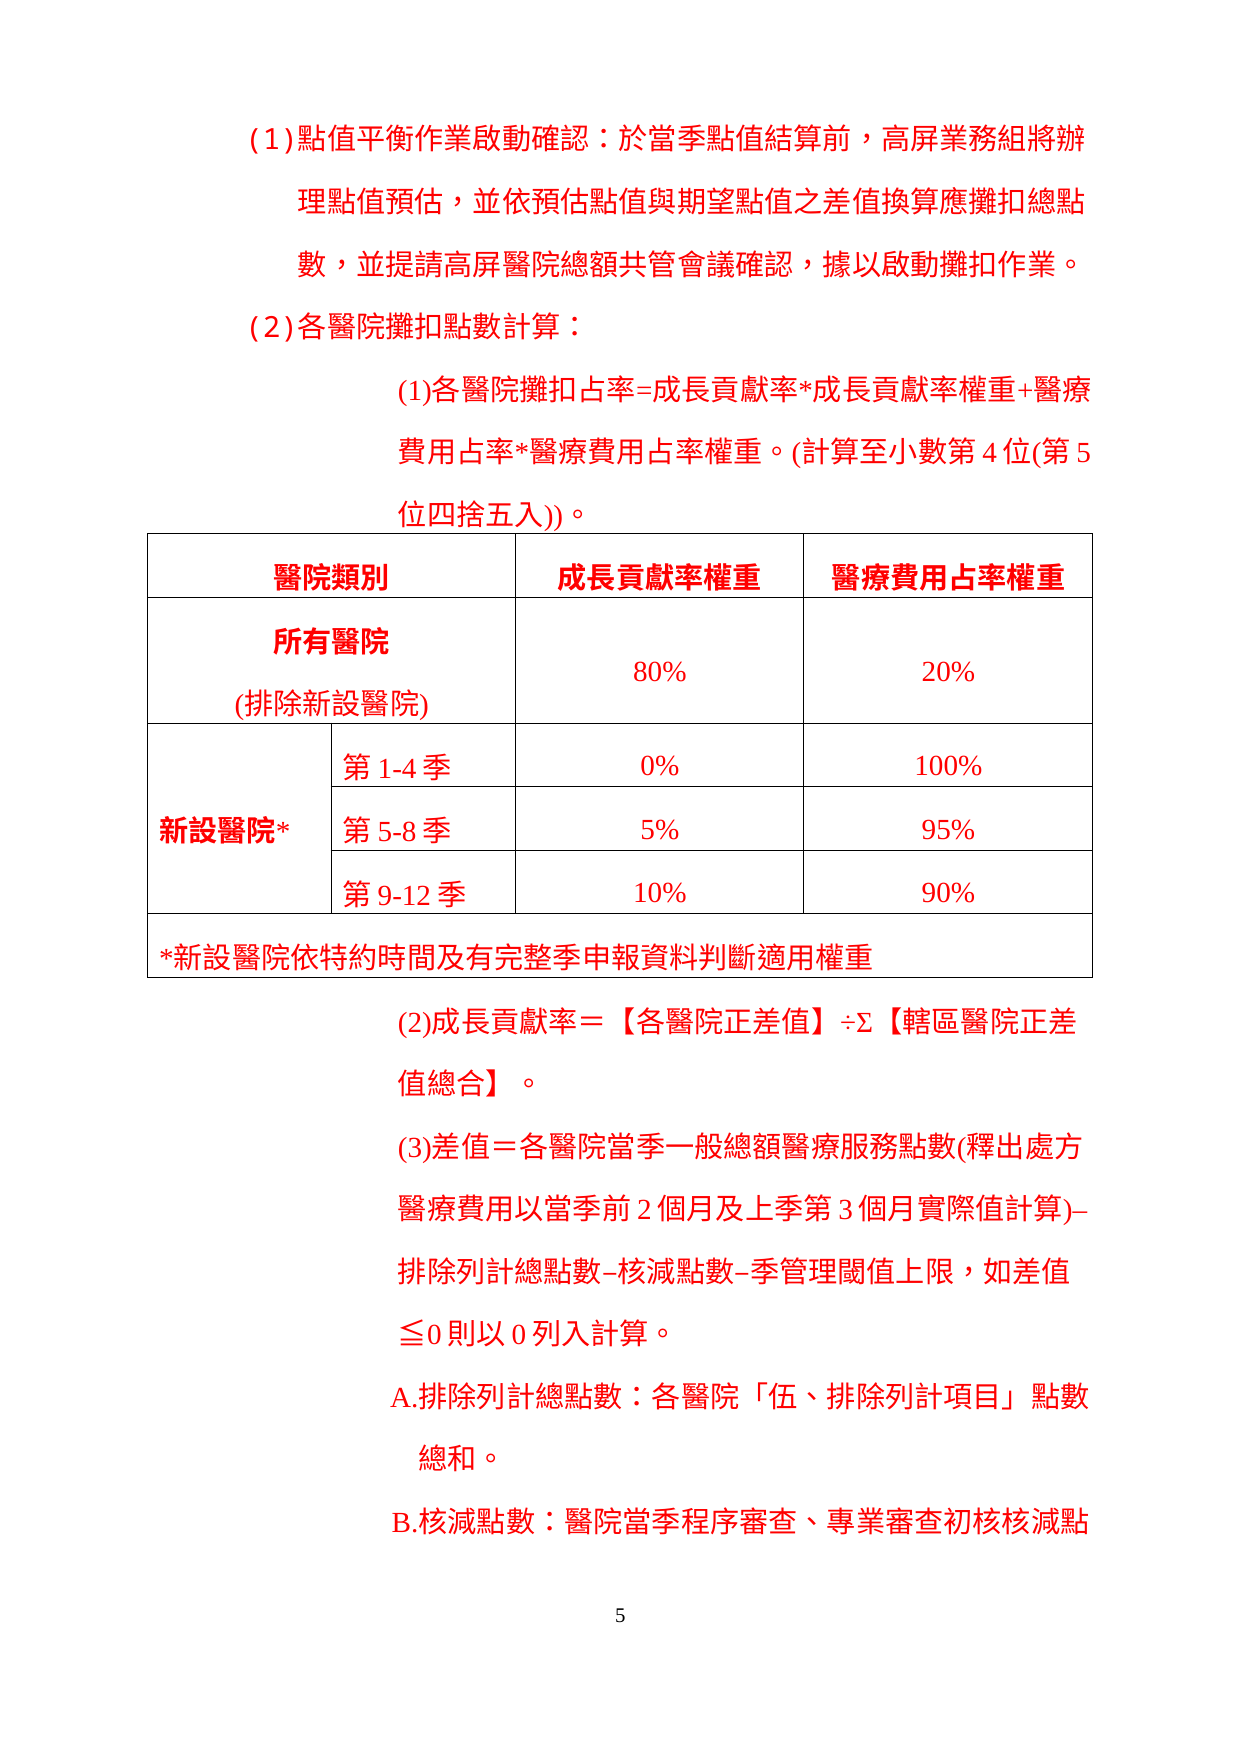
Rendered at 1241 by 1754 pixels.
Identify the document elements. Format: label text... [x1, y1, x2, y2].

table_cell 第1-4季 [332, 724, 515, 786]
list 各醫院攤扣點數計算： [298, 283, 1092, 346]
table_header 醫療費用占率權重 [804, 534, 1092, 597]
list 排除列計總點數：各醫院「伍、排除列計項目」點數總和。 [418, 1353, 1092, 1478]
list 成長貢獻率＝【各醫院正差值】÷Σ【轄區醫院正差值總合】。 [398, 978, 1092, 1103]
table_cell 80% [516, 598, 803, 723]
table_cell 所有醫院 (排除新設醫院) [148, 598, 515, 723]
table_cell 0% [516, 724, 803, 786]
table_cell 5% [516, 787, 803, 850]
list 點值平衡作業啟動確認：於當季點值結算前，高屏業務組將辦理點值預估，並依預估點值與期望點值之差值換算應攤扣總點數，並提請高屏醫院總額共管會議確認，據以啟動攤扣作業。 [298, 96, 1092, 283]
table_cell 90% [804, 851, 1092, 913]
table_cell *新設醫院依特約時間及有完整季申報資料判斷適用權重 [148, 914, 1092, 977]
table_header 成長貢獻率權重 [516, 534, 803, 597]
table_cell 第9-12季 [332, 851, 515, 913]
list 差值＝各醫院當季一般總額醫療服務點數(釋出處方醫療費用以當季前2個月及上季第3個月實際值計算)–排除列計總點數–核減點數–季管理閾值上限，如差值≦0則以0列入計算。 [398, 1103, 1092, 1353]
table_cell 第5-8季 [332, 787, 515, 850]
table_header 醫院類別 [148, 534, 515, 597]
table_cell 新設醫院* [148, 724, 331, 913]
table_cell 100% [804, 724, 1092, 786]
list 各醫院攤扣占率=成長貢獻率*成長貢獻率權重+醫療費用占率*醫療費用占率權重。(計算至小數第4位(第5位四捨五入))。 [398, 346, 1092, 533]
table_cell 95% [804, 787, 1092, 850]
table_cell 20% [804, 598, 1092, 723]
list 核減點數：醫院當季程序審查、專業審查初核核減點數及單價管理總核減點數之總和。 [418, 1478, 1092, 1540]
table_cell 10% [516, 851, 803, 913]
